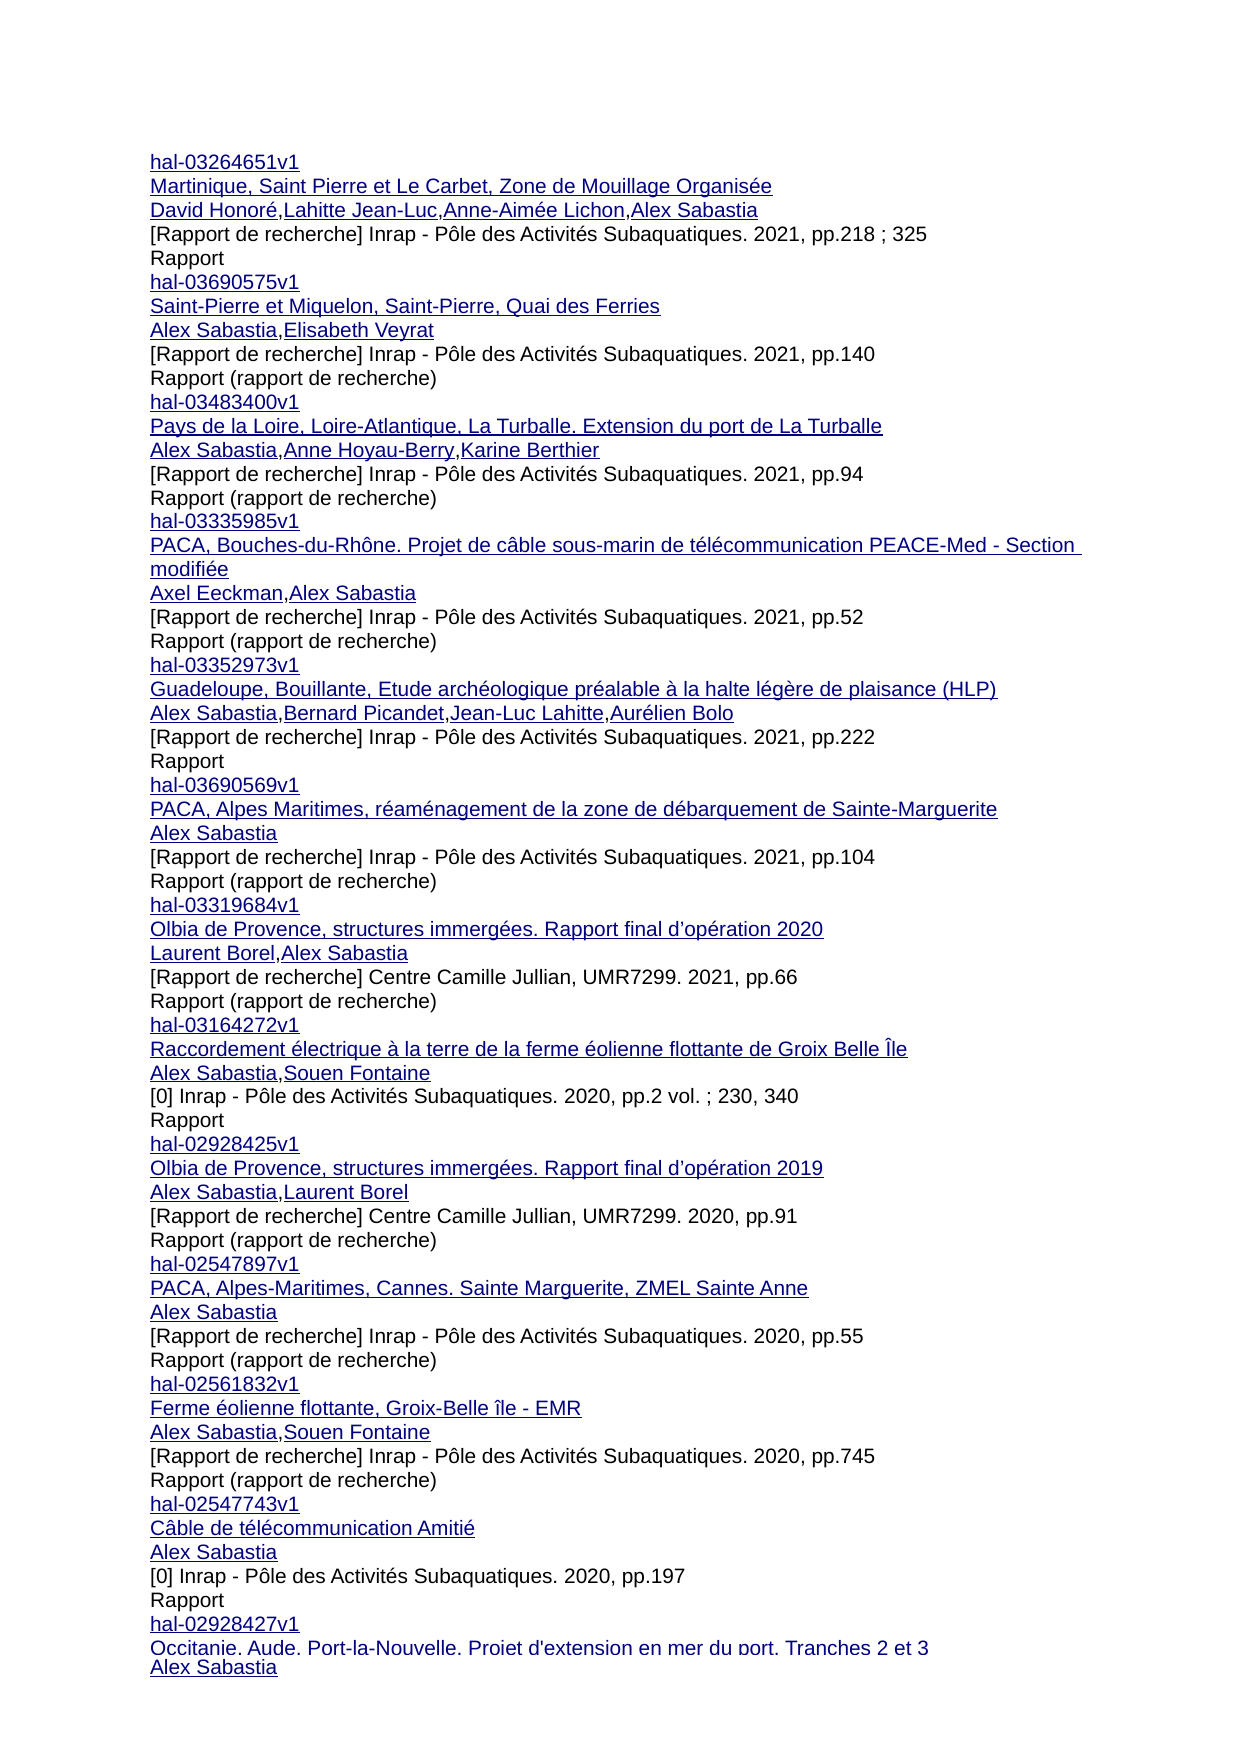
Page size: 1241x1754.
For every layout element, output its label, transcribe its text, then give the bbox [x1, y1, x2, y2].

table_cell Olbia de Provence, structures immergées. Rapport final d’opération 2020 Laurent Borel,Alex Sabastia [Rapport de recherche] Centre Camille Jullian, UMR7299. 2021, pp.66 Rapport (rapport de recherche) hal-03164272v1 [150, 917, 1090, 1036]
table_cell PACA, Bouches-du-Rhône. Projet de câble sous-marin de télécommunication PEACE-Med - Section modifiée Axel Eeckman,Alex Sabastia [Rapport de recherche] Inrap - Pôle des Activités Subaquatiques. 2021, pp.52 Rapport (rapport de recherche) hal-03352973v1 [150, 533, 1090, 677]
table_cell Occitanie, Aude, Port-la-Nouvelle. Projet d'extension en mer du port. Tranches 2 et 3 Alex Sabastia [150, 1635, 1090, 1679]
table_cell Câble de télécommunication Amitié Alex Sabastia [0] Inrap - Pôle des Activités Subaquatiques. 2020, pp.197 Rapport hal-02928427v1 [150, 1516, 1090, 1635]
table_cell Olbia de Provence, structures immergées. Rapport final d’opération 2019 Alex Sabastia,Laurent Borel [Rapport de recherche] Centre Camille Jullian, UMR7299. 2020, pp.91 Rapport (rapport de recherche) hal-02547897v1 [150, 1156, 1090, 1276]
table_cell Guadeloupe, Bouillante, Etude archéologique préalable à la halte légère de plaisance (HLP) Alex Sabastia,Bernard Picandet,Jean-Luc Lahitte,Aurélien Bolo [Rapport de recherche] Inrap - Pôle des Activités Subaquatiques. 2021, pp.222 Rapport hal-03690569v1 [150, 677, 1090, 797]
table_cell hal-03264651v1 [150, 150, 1090, 174]
table_cell Raccordement électrique à la terre de la ferme éolienne flottante de Groix Belle Île Alex Sabastia,Souen Fontaine [0] Inrap - Pôle des Activités Subaquatiques. 2020, pp.2 vol. ; 230, 340 Rapport hal-02928425v1 [150, 1036, 1090, 1156]
table_cell Pays de la Loire, Loire-Atlantique, La Turballe. Extension du port de La Turballe Alex Sabastia,Anne Hoyau-Berry,Karine Berthier [Rapport de recherche] Inrap - Pôle des Activités Subaquatiques. 2021, pp.94 Rapport (rapport de recherche) hal-03335985v1 [150, 414, 1090, 533]
table_cell PACA, Alpes Maritimes, réaménagement de la zone de débarquement de Sainte-Marguerite Alex Sabastia [Rapport de recherche] Inrap - Pôle des Activités Subaquatiques. 2021, pp.104 Rapport (rapport de recherche) hal-03319684v1 [150, 797, 1090, 917]
table_cell Ferme éolienne flottante, Groix-Belle île - EMR Alex Sabastia,Souen Fontaine [Rapport de recherche] Inrap - Pôle des Activités Subaquatiques. 2020, pp.745 Rapport (rapport de recherche) hal-02547743v1 [150, 1396, 1090, 1516]
table_cell Martinique, Saint Pierre et Le Carbet, Zone de Mouillage Organisée David Honoré,Lahitte Jean-Luc,Anne-Aimée Lichon,Alex Sabastia [Rapport de recherche] Inrap - Pôle des Activités Subaquatiques. 2021, pp.218 ; 325 Rapport hal-03690575v1 [150, 174, 1090, 294]
table_cell Saint-Pierre et Miquelon, Saint-Pierre, Quai des Ferries Alex Sabastia,Elisabeth Veyrat [Rapport de recherche] Inrap - Pôle des Activités Subaquatiques. 2021, pp.140 Rapport (rapport de recherche) hal-03483400v1 [150, 294, 1090, 413]
table_cell PACA, Alpes-Maritimes, Cannes. Sainte Marguerite, ZMEL Sainte Anne Alex Sabastia [Rapport de recherche] Inrap - Pôle des Activités Subaquatiques. 2020, pp.55 Rapport (rapport de recherche) hal-02561832v1 [150, 1276, 1090, 1396]
